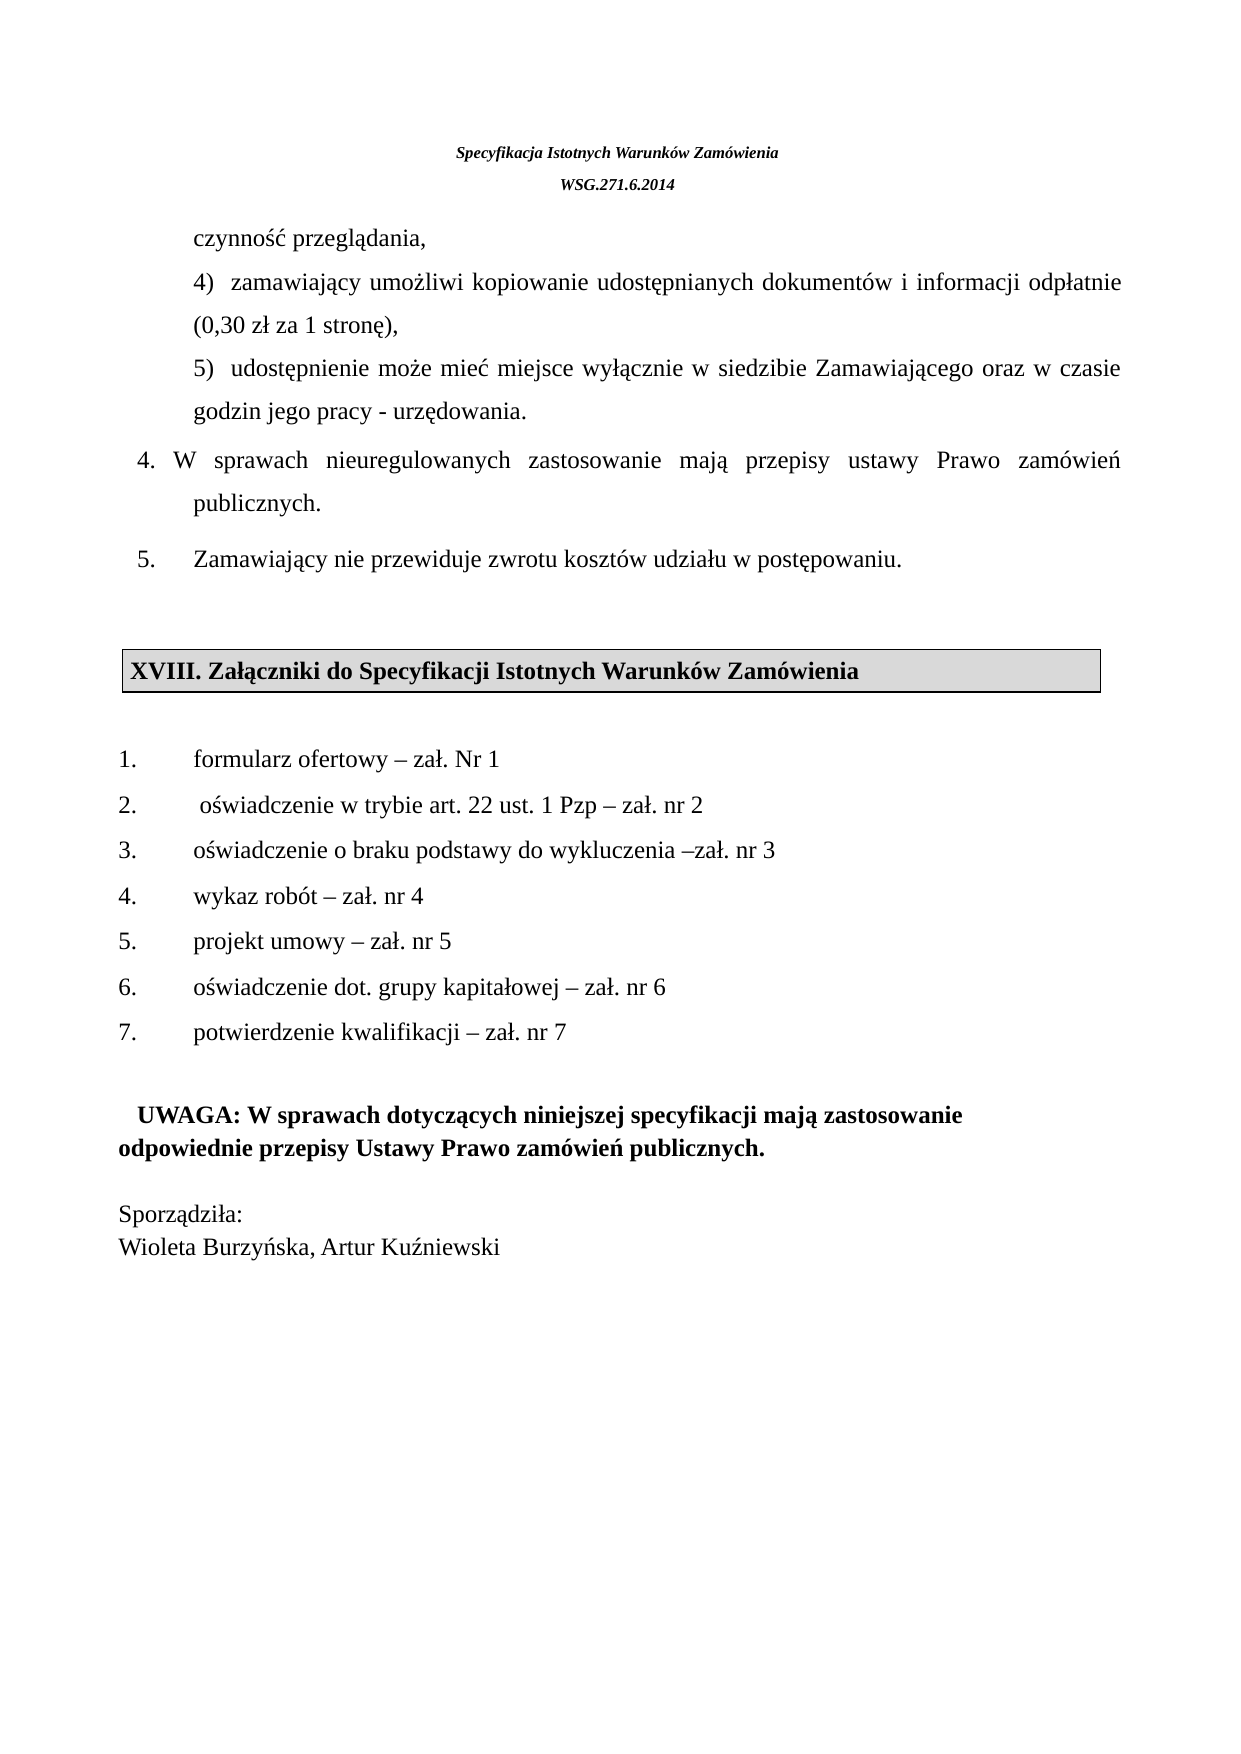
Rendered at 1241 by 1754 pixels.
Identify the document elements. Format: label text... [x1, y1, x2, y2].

list projekt umowy – zał. nr 5 [118, 926, 1122, 955]
list oświadczenie o braku podstawy do wykluczenia –zał. nr 3 [118, 835, 1122, 864]
list oświadczenie w trybie art. 22 ust. 1 Pzp – zał. nr 2 [118, 790, 1122, 818]
text UWAGA: W sprawach dotyczących niniejszej specyfikacji mają zastosowanie [118, 1100, 1122, 1128]
text 4. W sprawach nieuregulowanych zastosowanie mają przepisy ustawy Prawo zamówień publicznych. [137, 445, 1122, 517]
text Wioleta Burzyńska, Artur Kuźniewski [118, 1232, 1122, 1261]
list oświadczenie dot. grupy kapitałowej – zał. nr 6 [118, 972, 1122, 1001]
list potwierdzenie kwalifikacji – zał. nr 7 [118, 1017, 1122, 1046]
table_header XVIII. Załączniki do Specyfikacji Istotnych Warunków Zamówienia [123, 650, 1100, 691]
text Sporządziła: [118, 1199, 1122, 1227]
text odpowiednie przepisy Ustawy Prawo zamówień publicznych. [118, 1133, 1122, 1161]
list formularz ofertowy – zał. Nr 1 [118, 744, 1122, 773]
list czynność przeglądania, [193, 223, 1122, 252]
list zamawiający umożliwi kopiowanie udostępnianych dokumentów i informacji odpłatnie (0,30 zł za 1 stronę), [193, 267, 1122, 338]
list wykaz robót – zał. nr 4 [118, 881, 1122, 909]
list Zamawiający nie przewiduje zwrotu kosztów udziału w postępowaniu. [137, 544, 1122, 573]
list udostępnienie może mieć miejsce wyłącznie w siedzibie Zamawiającego oraz w czasie godzin jego pracy - urzędowania. [193, 353, 1122, 425]
